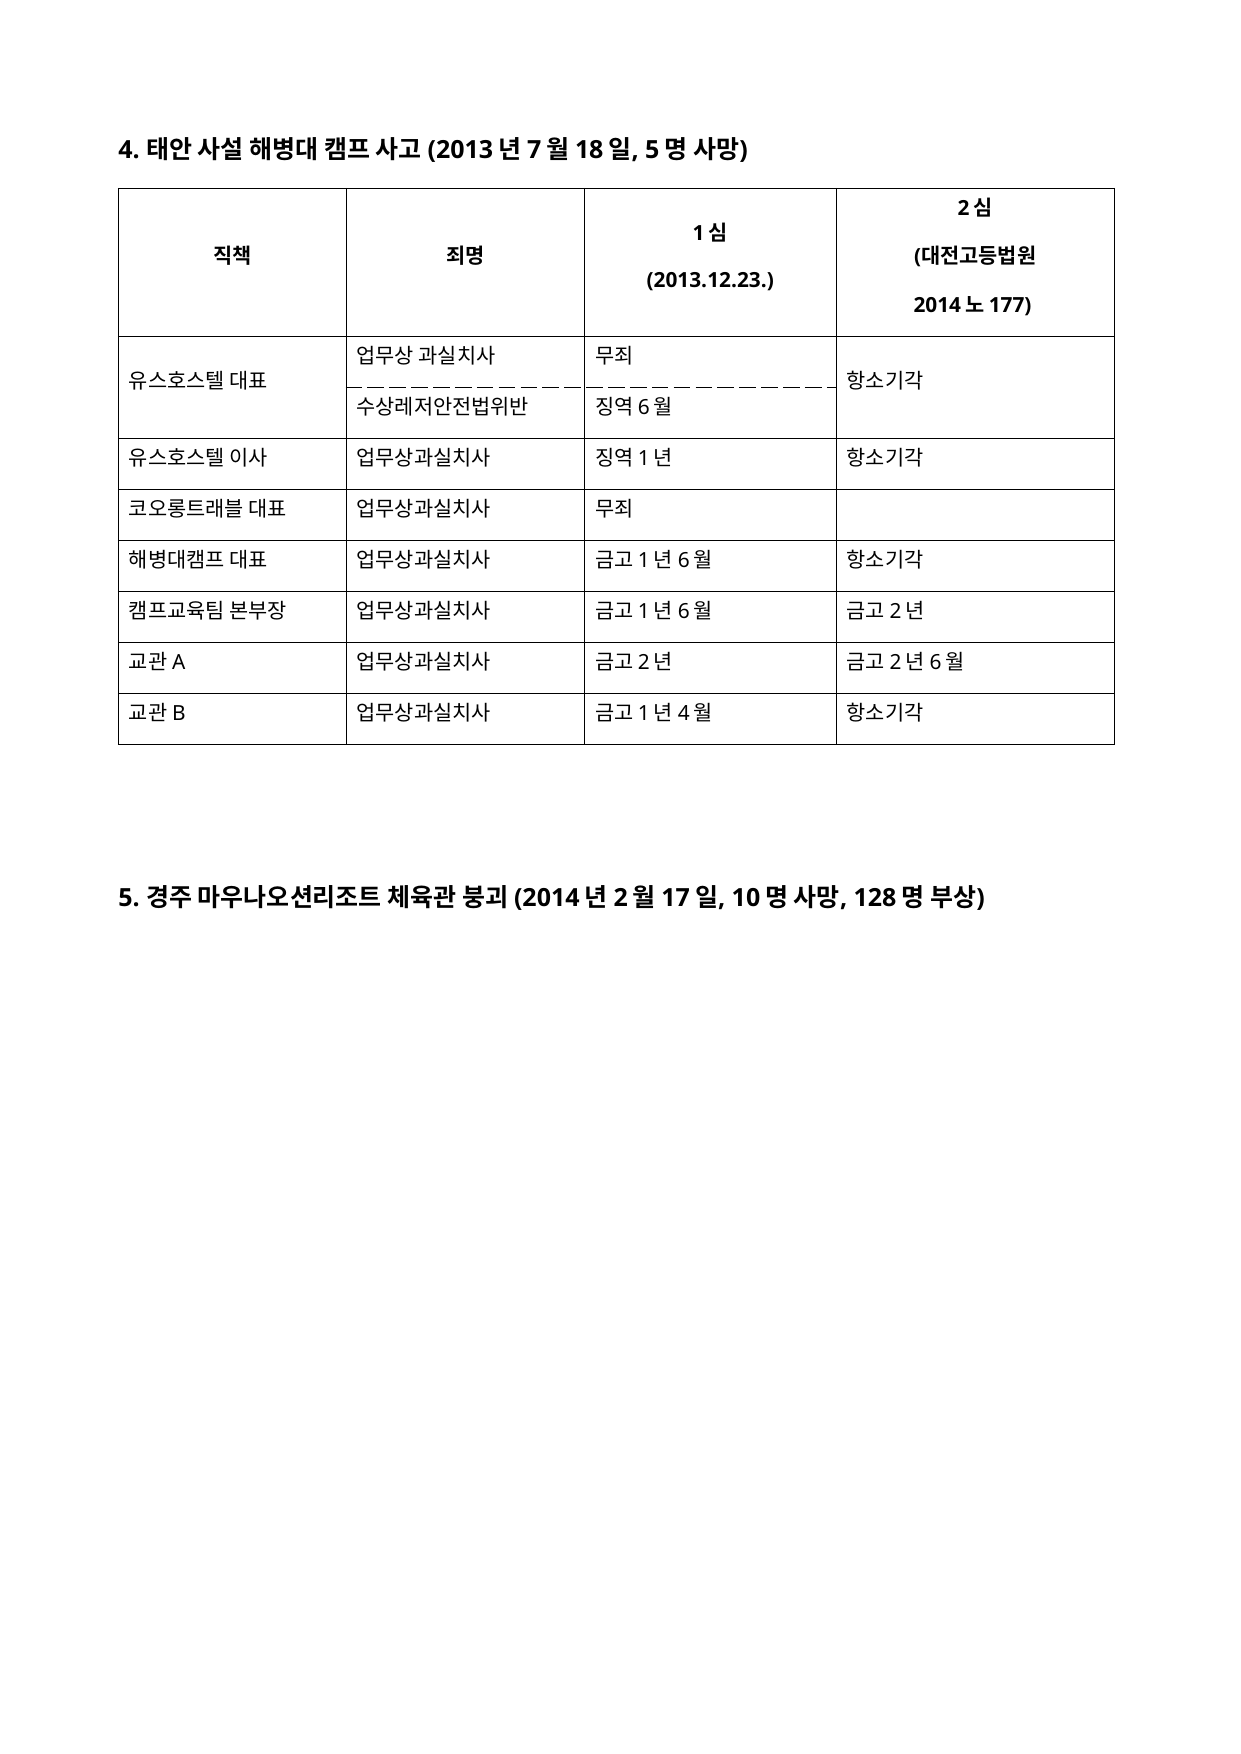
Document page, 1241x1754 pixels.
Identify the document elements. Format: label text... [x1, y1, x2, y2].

table_cell 업무상과실치사 [347, 490, 584, 540]
table_cell 금고 1년 6월 [585, 541, 836, 591]
table_cell [837, 490, 1114, 540]
table_cell 징역 6월 [585, 387, 836, 438]
table_cell 무죄 [585, 337, 836, 387]
text 5. 경주 마우나오션리조트 체육관 붕괴 (2014년 2월 17일, 10명 사망, 128명 부상) [118, 877, 1122, 913]
table_cell 업무상과실치사 [347, 592, 584, 642]
table_cell 교관 B [119, 694, 346, 744]
table_header 죄명 [347, 189, 584, 336]
table_cell 해병대캠프 대표 [119, 541, 346, 591]
table_cell 유스호스텔 이사 [119, 439, 346, 489]
table_cell 캠프교육팀 본부장 [119, 592, 346, 642]
table_header 1심 (2013.12.23.) [585, 189, 836, 336]
table_cell 업무상과실치사 [347, 439, 584, 489]
table_cell 항소기각 [837, 694, 1114, 744]
table_cell 업무상과실치사 [347, 541, 584, 591]
table_cell 금고 1년 4월 [585, 694, 836, 744]
table_cell 코오롱트래블 대표 [119, 490, 346, 540]
table_cell 금고 2년 [837, 592, 1114, 642]
table_cell 수상레저안전법위반 [347, 387, 584, 438]
table_cell 업무상과실치사 [347, 643, 584, 693]
table_cell 무죄 [585, 490, 836, 540]
table_cell 금고 2년 6월 [837, 643, 1114, 693]
table_cell 업무상과실치사 [347, 694, 584, 744]
table_header 2심 (대전고등법원 2014노177) [837, 189, 1114, 336]
table_cell 항소기각 [837, 439, 1114, 489]
table_header 직책 [119, 189, 346, 336]
table_cell 항소기각 [837, 541, 1114, 591]
table_cell 업무상 과실치사 [347, 337, 584, 387]
table_cell 교관 A [119, 643, 346, 693]
table_cell 항소기각 [837, 337, 1114, 438]
text 4. 태안 사설 해병대 캠프 사고 (2013년 7월 18일, 5명 사망) [118, 130, 1122, 166]
table_cell 유스호스텔 대표 [119, 337, 346, 438]
table_cell 금고 1년 6월 [585, 592, 836, 642]
table_cell 금고 2년 [585, 643, 836, 693]
table_cell 징역 1년 [585, 439, 836, 489]
